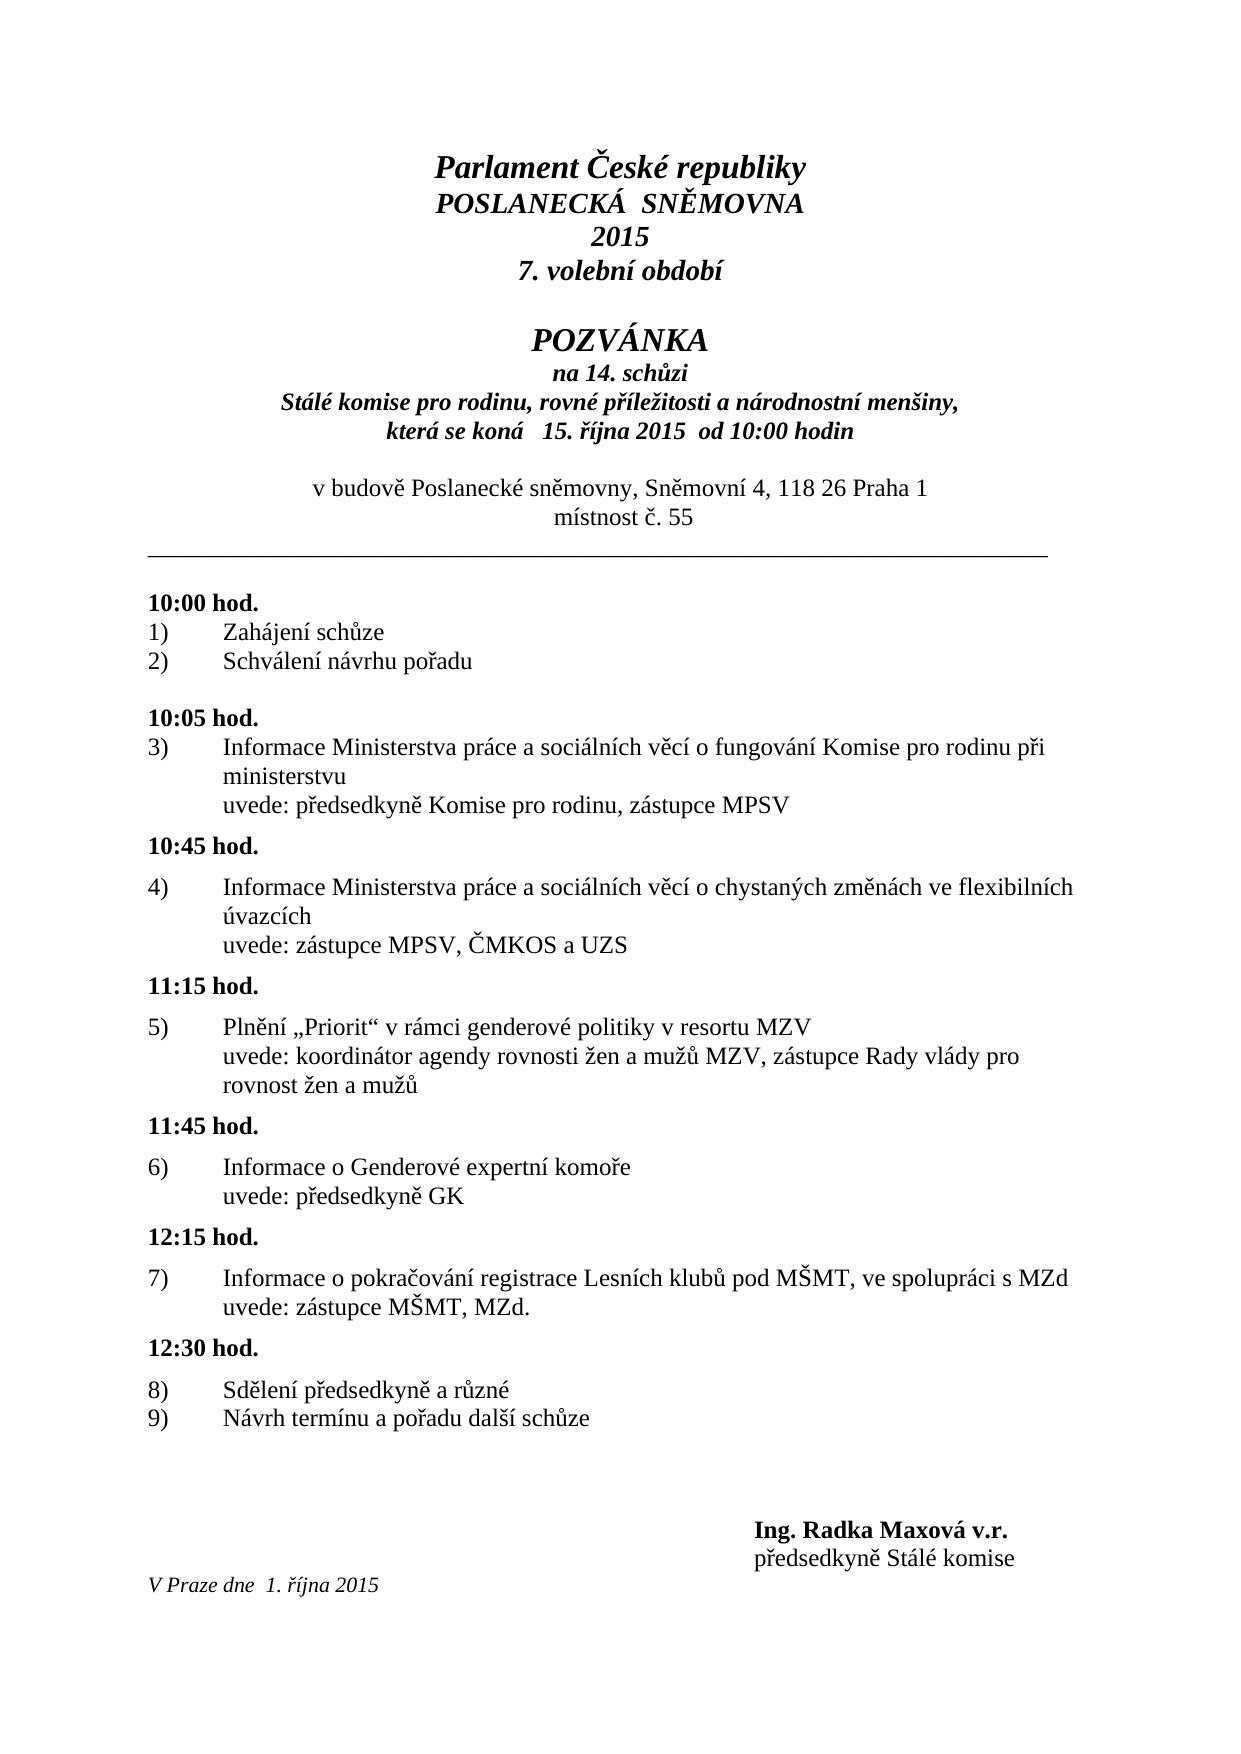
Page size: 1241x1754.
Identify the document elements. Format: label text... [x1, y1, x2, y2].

text 11:45 hod. [148, 1111, 1093, 1140]
text V Praze dne 1. října 2015 [148, 1572, 1093, 1597]
text uvede: koordinátor agendy rovnosti žen a mužů MZV, zástupce Rady vlády pro rovnost žen a mužů [177, 1041, 1093, 1098]
text v budově Poslanecké sněmovny, Sněmovní 4, 118 26 Praha 1 [148, 473, 1093, 502]
text předsedkyně Stálé komise [148, 1543, 1093, 1572]
text POZVÁNKA [148, 320, 1093, 358]
text na 14. schůzi [148, 358, 1093, 387]
text POSLANECKÁ SNĚMOVNA [148, 186, 1093, 219]
text 7) Informace o pokračování registrace Lesních klubů pod MŠMT, ve spolupráci s MZd [148, 1263, 1093, 1292]
text 12:15 hod. [148, 1222, 1093, 1251]
text ________________________________________________________________________ [148, 531, 1093, 560]
text 11:15 hod. [148, 971, 1093, 1000]
text 6) Informace o Genderové expertní komoře [148, 1152, 1093, 1181]
text uvede: zástupce MPSV, ČMKOS a UZS [177, 930, 1093, 958]
text která se koná 15. října 2015 od 10:00 hodin [148, 416, 1093, 445]
text 3) Informace Ministerstva práce a sociálních věcí o fungování Komise pro rodinu při ministerstvu [148, 732, 1093, 790]
text Stálé komise pro rodinu, rovné příležitosti a národnostní menšiny, [148, 387, 1093, 416]
text 2015 [148, 219, 1093, 253]
text uvede: zástupce MŠMT, MZd. [177, 1292, 1093, 1321]
text uvede: předsedkyně Komise pro rodinu, zástupce MPSV [177, 790, 1093, 818]
text 10:00 hod. [148, 588, 1093, 617]
text Parlament České republiky [148, 148, 1093, 186]
text 10:45 hod. [148, 831, 1093, 860]
text Ing. Radka Maxová v.r. [148, 1515, 1093, 1543]
text uvede: předsedkyně GK [177, 1181, 1093, 1210]
text 9) Návrh termínu a pořadu další schůze [148, 1403, 1093, 1432]
text 12:30 hod. [148, 1333, 1093, 1362]
text místnost č. 55 [148, 502, 1093, 531]
text 10:05 hod. [148, 703, 1093, 732]
text 4) Informace Ministerstva práce a sociálních věcí o chystaných změnách ve flexibilních úvazcích [148, 872, 1093, 930]
text 7. volební období [148, 253, 1093, 287]
text 1) Zahájení schůze [148, 617, 1093, 646]
text 5) Plnění „Priorit“ v rámci genderové politiky v resortu MZV [148, 1012, 1093, 1041]
text 2) Schválení návrhu pořadu [148, 646, 1093, 675]
text 8) Sdělení předsedkyně a různé [148, 1375, 1093, 1403]
